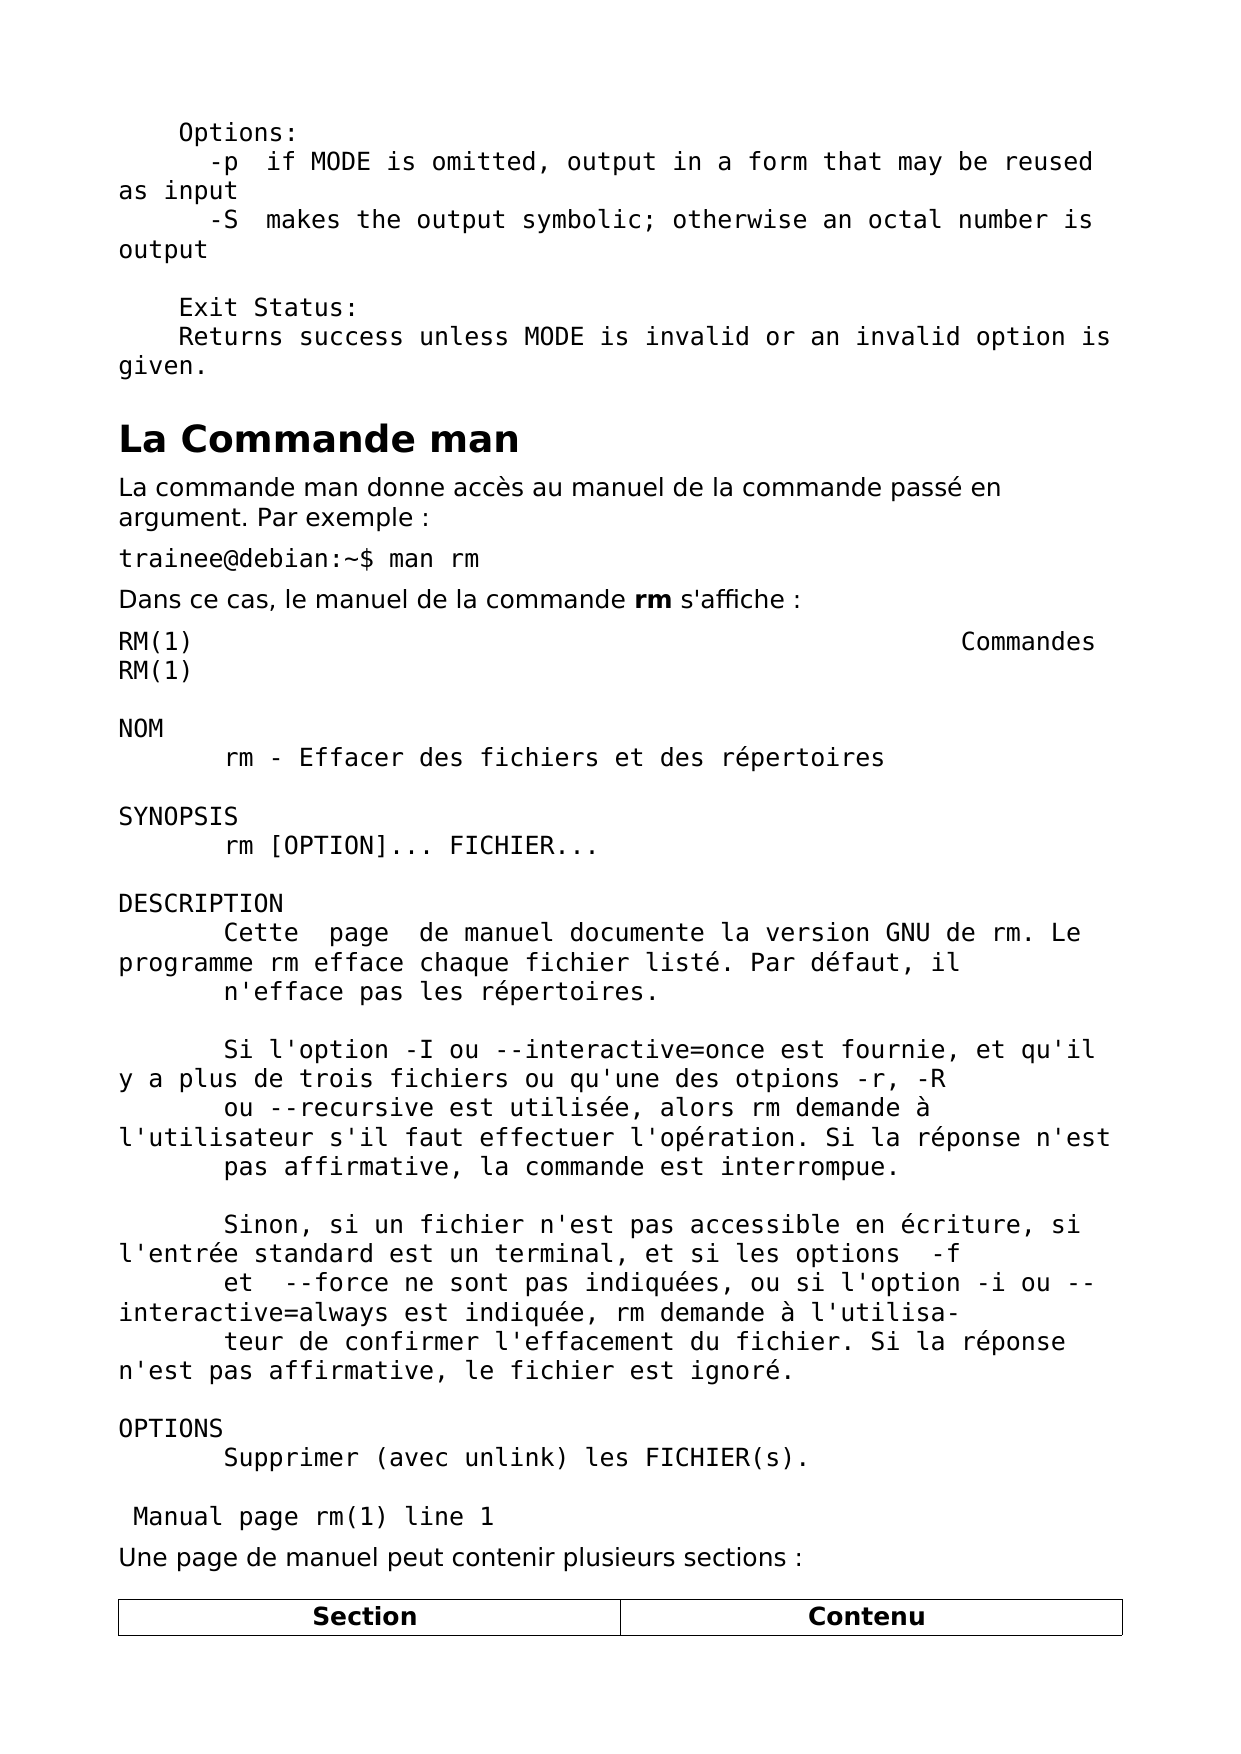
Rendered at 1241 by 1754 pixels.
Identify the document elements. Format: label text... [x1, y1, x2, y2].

table_header Contenu [621, 1600, 1122, 1634]
text Options: -p if MODE is omitted, output in a form that may be reused as input -S makes the output symbolic; otherwise an octal number is output Exit Status: Returns success unless MODE is invalid or an invalid option is given. [118, 118, 1122, 381]
text trainee@debian:~$ man rm [118, 544, 1122, 573]
text Dans ce cas, le manuel de la commande rm s'affiche : [118, 585, 1122, 614]
text La commande man donne accès au manuel de la commande passé en argument. Par exemple : [118, 473, 1122, 532]
text Une page de manuel peut contenir plusieurs sections : [118, 1543, 1122, 1572]
subtitle La Commande man [118, 417, 1122, 461]
table_header Section [119, 1600, 620, 1634]
text RM(1) Commandes RM(1) NOM rm - Effacer des fichiers et des répertoires SYNOPSIS rm [OPTION]... FICHIER... DESCRIPTION Cette page de manuel documente la version GNU de rm. Le programme rm efface chaque fichier listé. Par défaut, il n'efface pas les répertoires. Si l'option -I ou --interactive=once est fournie, et qu'il y a plus de trois fichiers ou qu'une des otpions -r, -R ou --recursive est utilisée, alors rm demande à l'utilisateur s'il faut effectuer l'opération. Si la réponse n'est pas affirmative, la commande est interrompue. Sinon, si un fichier n'est pas accessible en écriture, si l'entrée standard est un terminal, et si les options -f et --force ne sont pas indiquées, ou si l'option -i ou --interactive=always est indiquée, rm demande à l'utilisa‐ teur de confirmer l'effacement du fichier. Si la réponse n'est pas affirmative, le fichier est ignoré. OPTIONS Supprimer (avec unlink) les FICHIER(s). Manual page rm(1) line 1 [118, 627, 1122, 1531]
